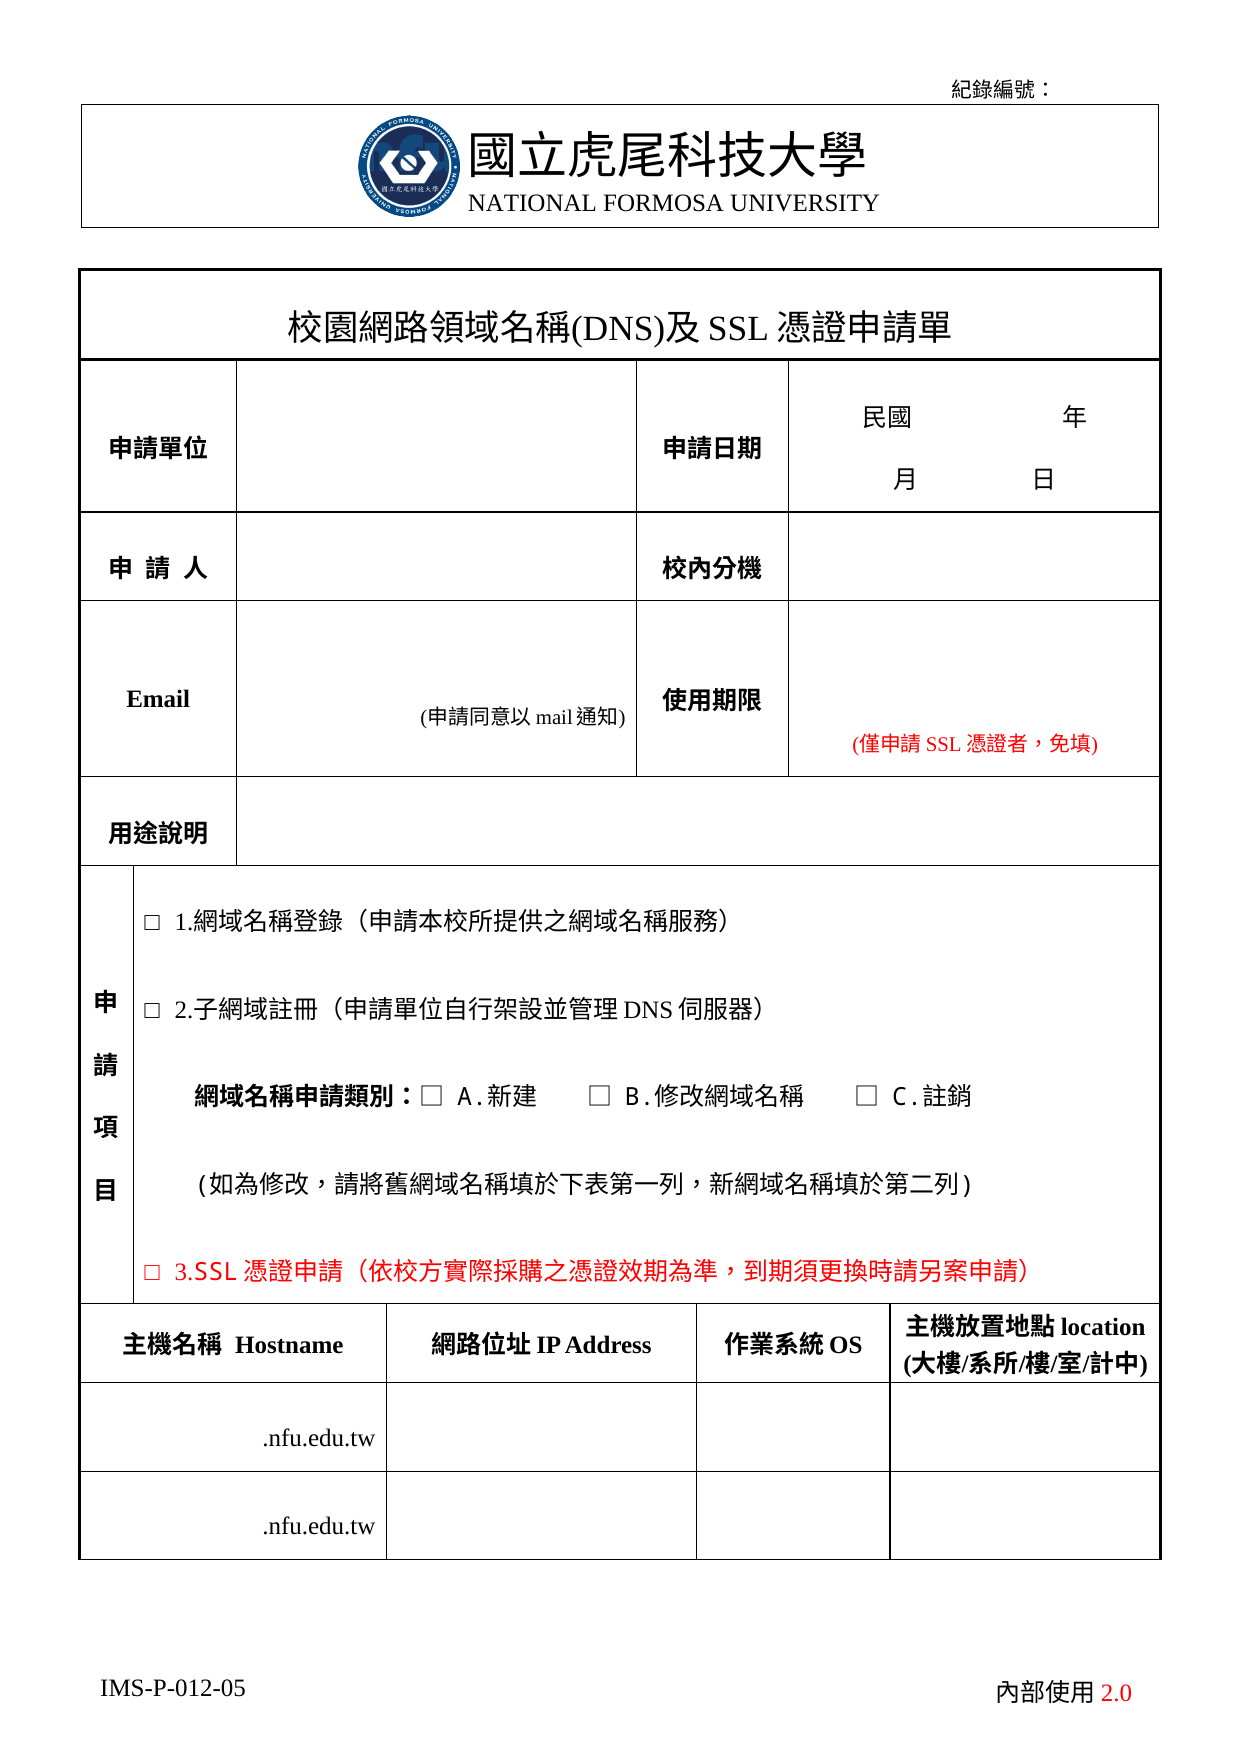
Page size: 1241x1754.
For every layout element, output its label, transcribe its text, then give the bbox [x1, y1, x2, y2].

table_cell 網路位址IP Address [387, 1304, 696, 1382]
table_cell Email [81, 601, 236, 776]
table_cell □ 1.網域名稱登錄（申請本校所提供之網域名稱服務） □ 2.子網域註冊（申請單位自行架設並管理DNS伺服器） 網域名稱申請類別：□ A.新建 □ B.修改網域名稱 □ C.註銷 (如為修改，請將舊網域名稱填於下表第一列，新網域名稱填於第二列) □ 3.SSL憑證申請（依校方實際採購之憑證效期為準，到期須更換時請另案申請） [134, 866, 1159, 1303]
table_cell 使用期限 [637, 601, 788, 776]
table_cell .nfu.edu.tw [81, 1383, 386, 1471]
table_cell [237, 513, 636, 600]
table_cell [387, 1383, 696, 1471]
table_cell .nfu.edu.tw [81, 1472, 386, 1559]
table_header 校園網路領域名稱(DNS)及SSL憑證申請單 [81, 271, 1159, 358]
table_cell 申請項目 [81, 866, 133, 1303]
table_cell [237, 361, 636, 511]
table_cell [387, 1472, 696, 1559]
table_cell 主機放置地點location (大樓/系所/樓/室/計中) [891, 1304, 1159, 1382]
table_cell (僅申請SSL憑證者，免填) [789, 601, 1159, 776]
table_cell 主機名稱 Hostname [81, 1304, 386, 1382]
table_cell 申 請 人 [81, 513, 236, 600]
table_cell 校內分機 [637, 513, 788, 600]
table_cell [237, 777, 1159, 864]
table_cell [789, 513, 1159, 600]
table_cell 申請單位 [81, 361, 236, 511]
table_cell 作業系統OS [697, 1304, 889, 1382]
table_cell 民國 年 月 日 [789, 361, 1159, 511]
table_cell 用途說明 [81, 777, 236, 864]
table_cell [697, 1472, 889, 1559]
table_cell (申請同意以mail通知) [237, 601, 636, 776]
table_cell [697, 1383, 889, 1471]
table_cell 申請日期 [637, 361, 788, 511]
table_cell [891, 1472, 1159, 1559]
table_cell [891, 1383, 1159, 1471]
